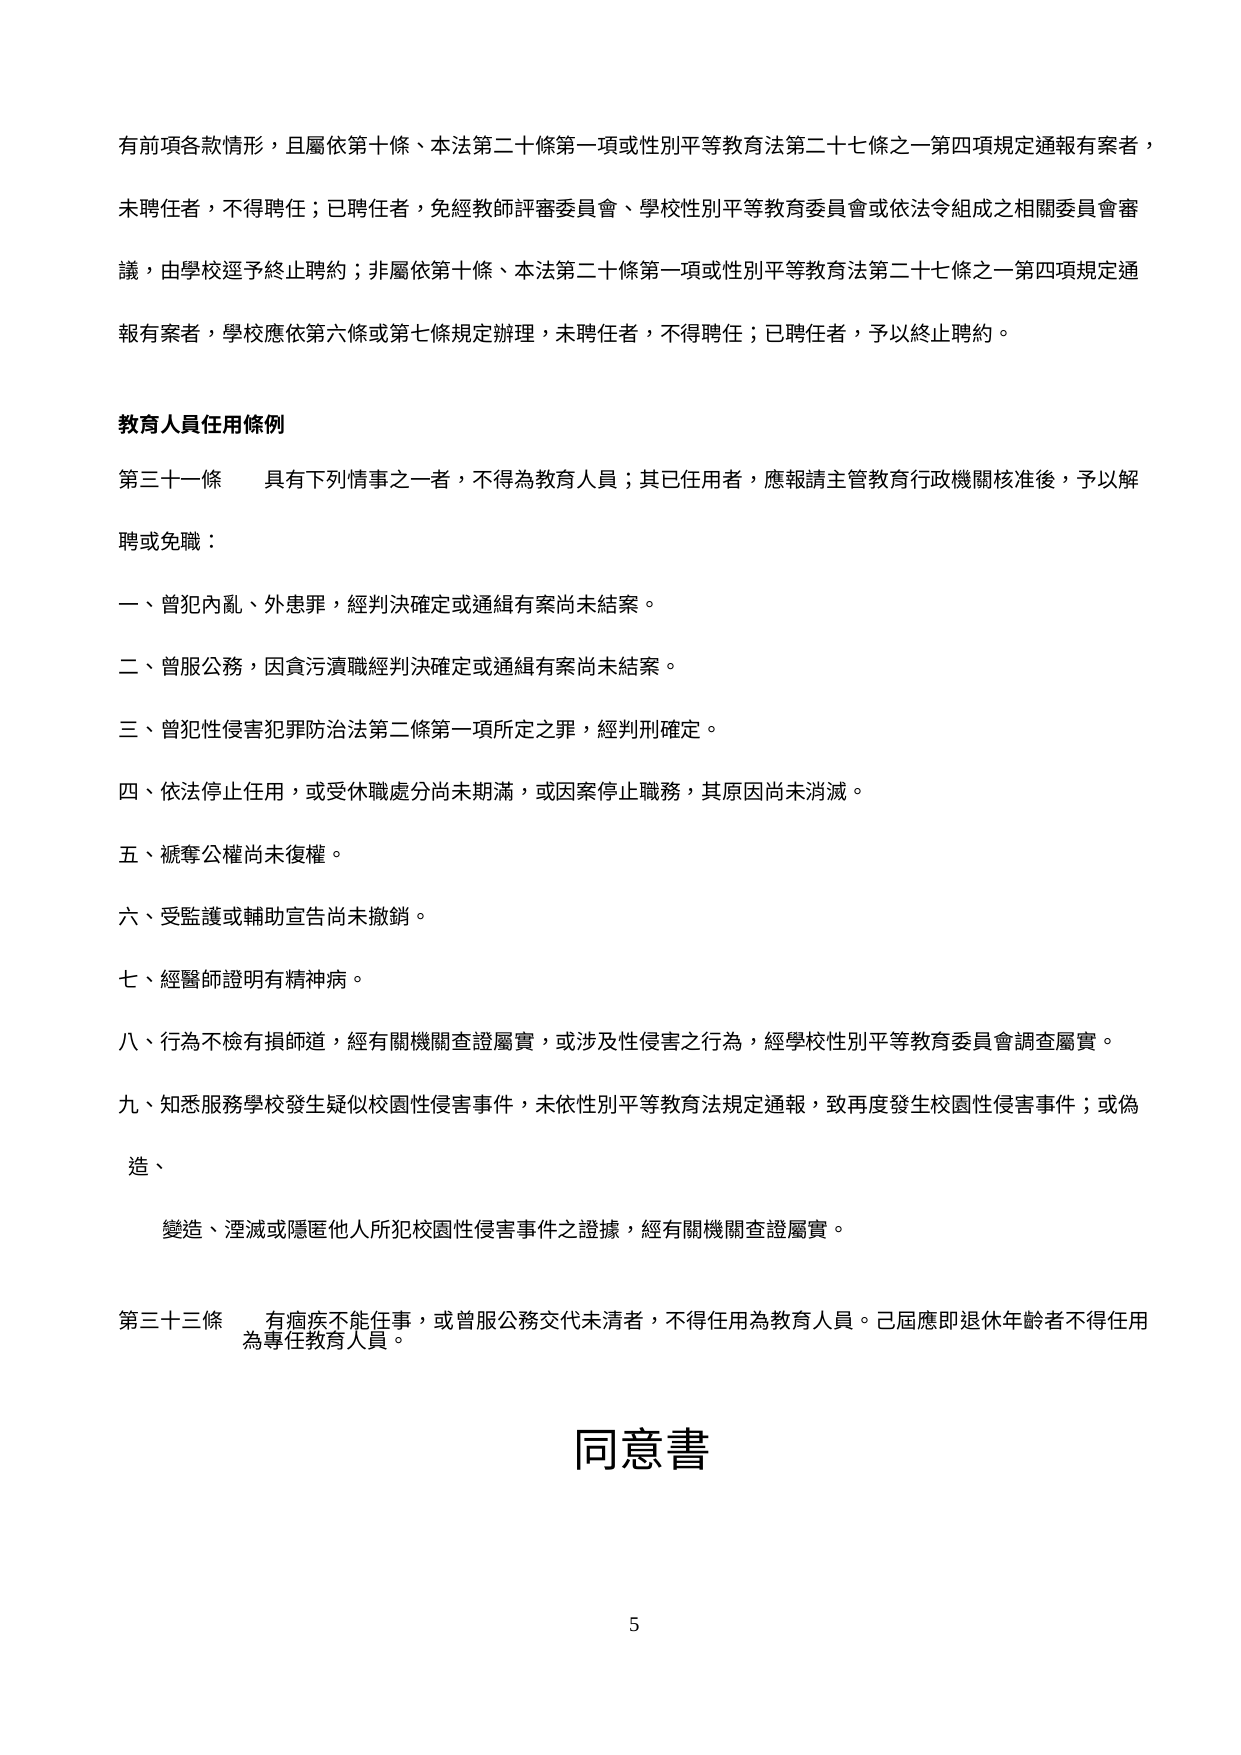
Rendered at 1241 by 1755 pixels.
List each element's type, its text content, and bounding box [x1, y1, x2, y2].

text 第三十三條 有痼疾不能任事，或曾服公務交代未清者，不得任用為教育人員。己屆應即退休年齡者不得任用為專任教育人員。 [118, 1311, 1150, 1353]
text 六、受監護或輔助宣告尚未撤銷。 [118, 874, 1150, 936]
text 九、知悉服務學校發生疑似校園性侵害事件，未依性別平等教育法規定通報，致再度發生校園性侵害事件；或偽造、 [118, 1061, 1150, 1186]
text 變造、湮滅或隱匿他人所犯校園性侵害事件之證據，經有關機關查證屬實。 [131, 1186, 1150, 1249]
text 一、曾犯內亂、外患罪，經判決確定或通緝有案尚未結案。 [118, 561, 1150, 624]
text 八、行為不檢有損師道，經有關機關查證屬實，或涉及性侵害之行為，經學校性別平等教育委員會調查屬實。 [118, 999, 1150, 1061]
text 教育人員任用條例 [118, 416, 1150, 436]
text 同意書 [118, 1374, 1166, 1499]
text 第三十一條 具有下列情事之一者，不得為教育人員；其已任用者，應報請主管教育行政機關核准後，予以解聘或免職： [118, 436, 1150, 561]
text 五、褫奪公權尚未復權。 [118, 811, 1150, 874]
text 四、依法停止任用，或受休職處分尚未期滿，或因案停止職務，其原因尚未消滅。 [118, 749, 1150, 811]
text 有前項各款情形，且屬依第十條、本法第二十條第一項或性別平等教育法第二十七條之一第四項規定通報有案者，未聘任者，不得聘任；已聘任者，免經教師評審委員會、學校性別平等教育委員會或依法令組成之相關委員會審議，由學校逕予終止聘約；非屬依第十條、本法第二十條第一項或性別平等教育法第二十七條之一第四項規定通報有案者，學校應依第六條或第七條規定辦理，未聘任者，不得聘任；已聘任者，予以終止聘約。 [118, 103, 1150, 353]
text 二、曾服公務，因貪污瀆職經判決確定或通緝有案尚未結案。 [118, 624, 1150, 686]
text 七、經醫師證明有精神病。 [118, 936, 1150, 999]
text 三、曾犯性侵害犯罪防治法第二條第一項所定之罪，經判刑確定。 [118, 686, 1150, 749]
